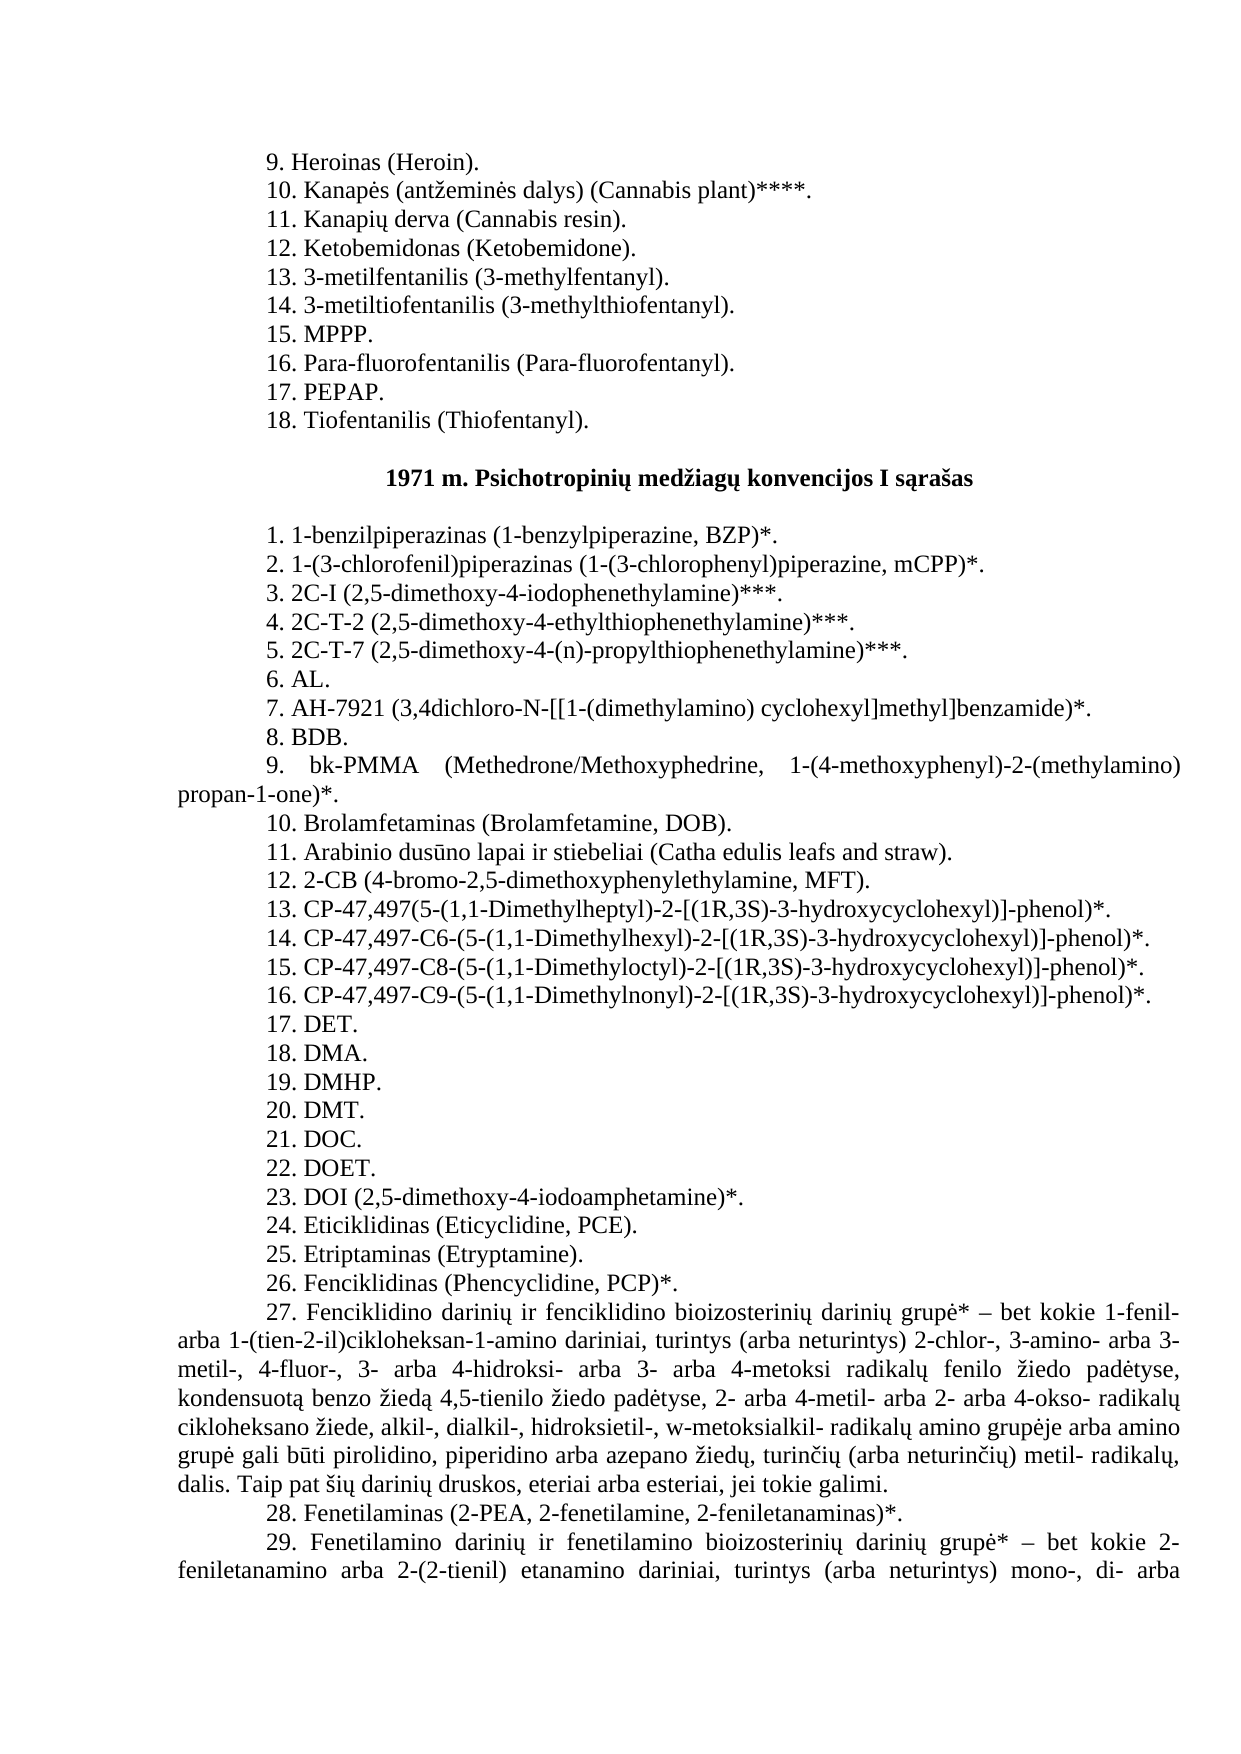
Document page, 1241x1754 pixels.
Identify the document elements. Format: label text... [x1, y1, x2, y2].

text 5. 2C-T-7 (2,5-dimethoxy-4-(n)-propylthiophenethylamine)***. [177, 636, 1181, 664]
text 26. Fenciklidinas (Phencyclidine, PCP)*. [177, 1268, 1181, 1297]
text 9. Heroinas (Heroin). [177, 147, 1181, 176]
text 11. Arabinio dusūno lapai ir stiebeliai (Catha edulis leafs and straw). [177, 837, 1181, 866]
text 17. PEPAP. [177, 377, 1181, 406]
text 11. Kanapių derva (Cannabis resin). [177, 204, 1181, 233]
text 9. bk-PMMA (Methedrone/Methoxyphedrine, 1-(4-methoxyphenyl)-2-(methylamino) propan-1-one)*. [177, 751, 1181, 808]
text 10. Brolamfetaminas (Brolamfetamine, DOB). [177, 808, 1181, 837]
text 12. 2-CB (4-bromo-2,5-dimethoxyphenylethylamine, MFT). [177, 866, 1181, 894]
text 8. BDB. [177, 722, 1181, 751]
text 10. Kanapės (antžeminės dalys) (Cannabis plant)****. [177, 176, 1181, 204]
text 14. CP-47,497-C6-(5-(1,1-Dimethylhexyl)-2-[(1R,3S)-3-hydroxycyclohexyl)]-phenol)*. [177, 923, 1181, 952]
text 14. 3-metiltiofentanilis (3-methylthiofentanyl). [177, 291, 1181, 319]
text 13. 3-metilfentanilis (3-methylfentanyl). [177, 262, 1181, 291]
text 25. Etriptaminas (Etryptamine). [177, 1239, 1181, 1268]
text 24. Eticiklidinas (Eticyclidine, PCE). [177, 1211, 1181, 1239]
text 2. 1-(3-chlorofenil)piperazinas (1-(3-chlorophenyl)piperazine, mCPP)*. [177, 549, 1181, 578]
text 29. Fenetilamino darinių ir fenetilamino bioizosterinių darinių grupė* – bet kokie 2-feniletanamino arba 2-(2-tienil) etanamino dariniai, turintys (arba neturintys) mono-, di- arba [177, 1527, 1181, 1584]
text 27. Fenciklidino darinių ir fenciklidino bioizosterinių darinių grupė* – bet kokie 1-fenil- arba 1-(tien-2-il)cikloheksan-1-amino dariniai, turintys (arba neturintys) 2-chlor-, 3-amino- arba 3-metil-, 4-fluor-, 3- arba 4-hidroksi- arba 3- arba 4-metoksi radikalų fenilo žiedo padėtyse, kondensuotą benzo žiedą 4,5-tienilo žiedo padėtyse, 2- arba 4-metil- arba 2- arba 4-okso- radikalų cikloheksano žiede, alkil-, dialkil-, hidroksietil-, w-metoksialkil- radikalų amino grupėje arba amino grupė gali būti pirolidino, piperidino arba azepano žiedų, turinčių (arba neturinčių) metil- radikalų, dalis. Taip pat šių darinių druskos, eteriai arba esteriai, jei tokie galimi. [177, 1297, 1181, 1498]
text 12. Ketobemidonas (Ketobemidone). [177, 233, 1181, 262]
text 18. DMA. [177, 1038, 1181, 1067]
text 3. 2C-I (2,5-dimethoxy-4-iodophenethylamine)***. [177, 578, 1181, 607]
text 20. DMT. [177, 1096, 1181, 1124]
text 4. 2C-T-2 (2,5-dimethoxy-4-ethylthiophenethylamine)***. [177, 607, 1181, 636]
text 15. CP-47,497-C8-(5-(1,1-Dimethyloctyl)-2-[(1R,3S)-3-hydroxycyclohexyl)]-phenol)*. [177, 952, 1181, 981]
text 15. MPPP. [177, 319, 1181, 348]
text 16. Para-fluorofentanilis (Para-fluorofentanyl). [177, 348, 1181, 377]
text 19. DMHP. [177, 1067, 1181, 1096]
text 17. DET. [177, 1009, 1181, 1038]
text 23. DOI (2,5-dimethoxy-4-iodoamphetamine)*. [177, 1182, 1181, 1211]
text 16. CP-47,497-C9-(5-(1,1-Dimethylnonyl)-2-[(1R,3S)-3-hydroxycyclohexyl)]-phenol)*. [177, 981, 1181, 1009]
text 1971 m. Psichotropinių medžiagų konvencijos I sąrašas [177, 463, 1181, 492]
text 7. AH-7921 (3,4dichloro-N-[[1-(dimethylamino) cyclohexyl]methyl]benzamide)*. [177, 693, 1181, 722]
text 6. AL. [177, 664, 1181, 693]
text 21. DOC. [177, 1124, 1181, 1153]
text 22. DOET. [177, 1153, 1181, 1182]
text 1. 1-benzilpiperazinas (1-benzylpiperazine, BZP)*. [177, 521, 1181, 549]
text 28. Fenetilaminas (2-PEA, 2-fenetilamine, 2-feniletanaminas)*. [177, 1498, 1181, 1527]
text 13. CP-47,497(5-(1,1-Dimethylheptyl)-2-[(1R,3S)-3-hydroxycyclohexyl)]-phenol)*. [177, 894, 1181, 923]
text 18. Tiofentanilis (Thiofentanyl). [177, 406, 1181, 434]
